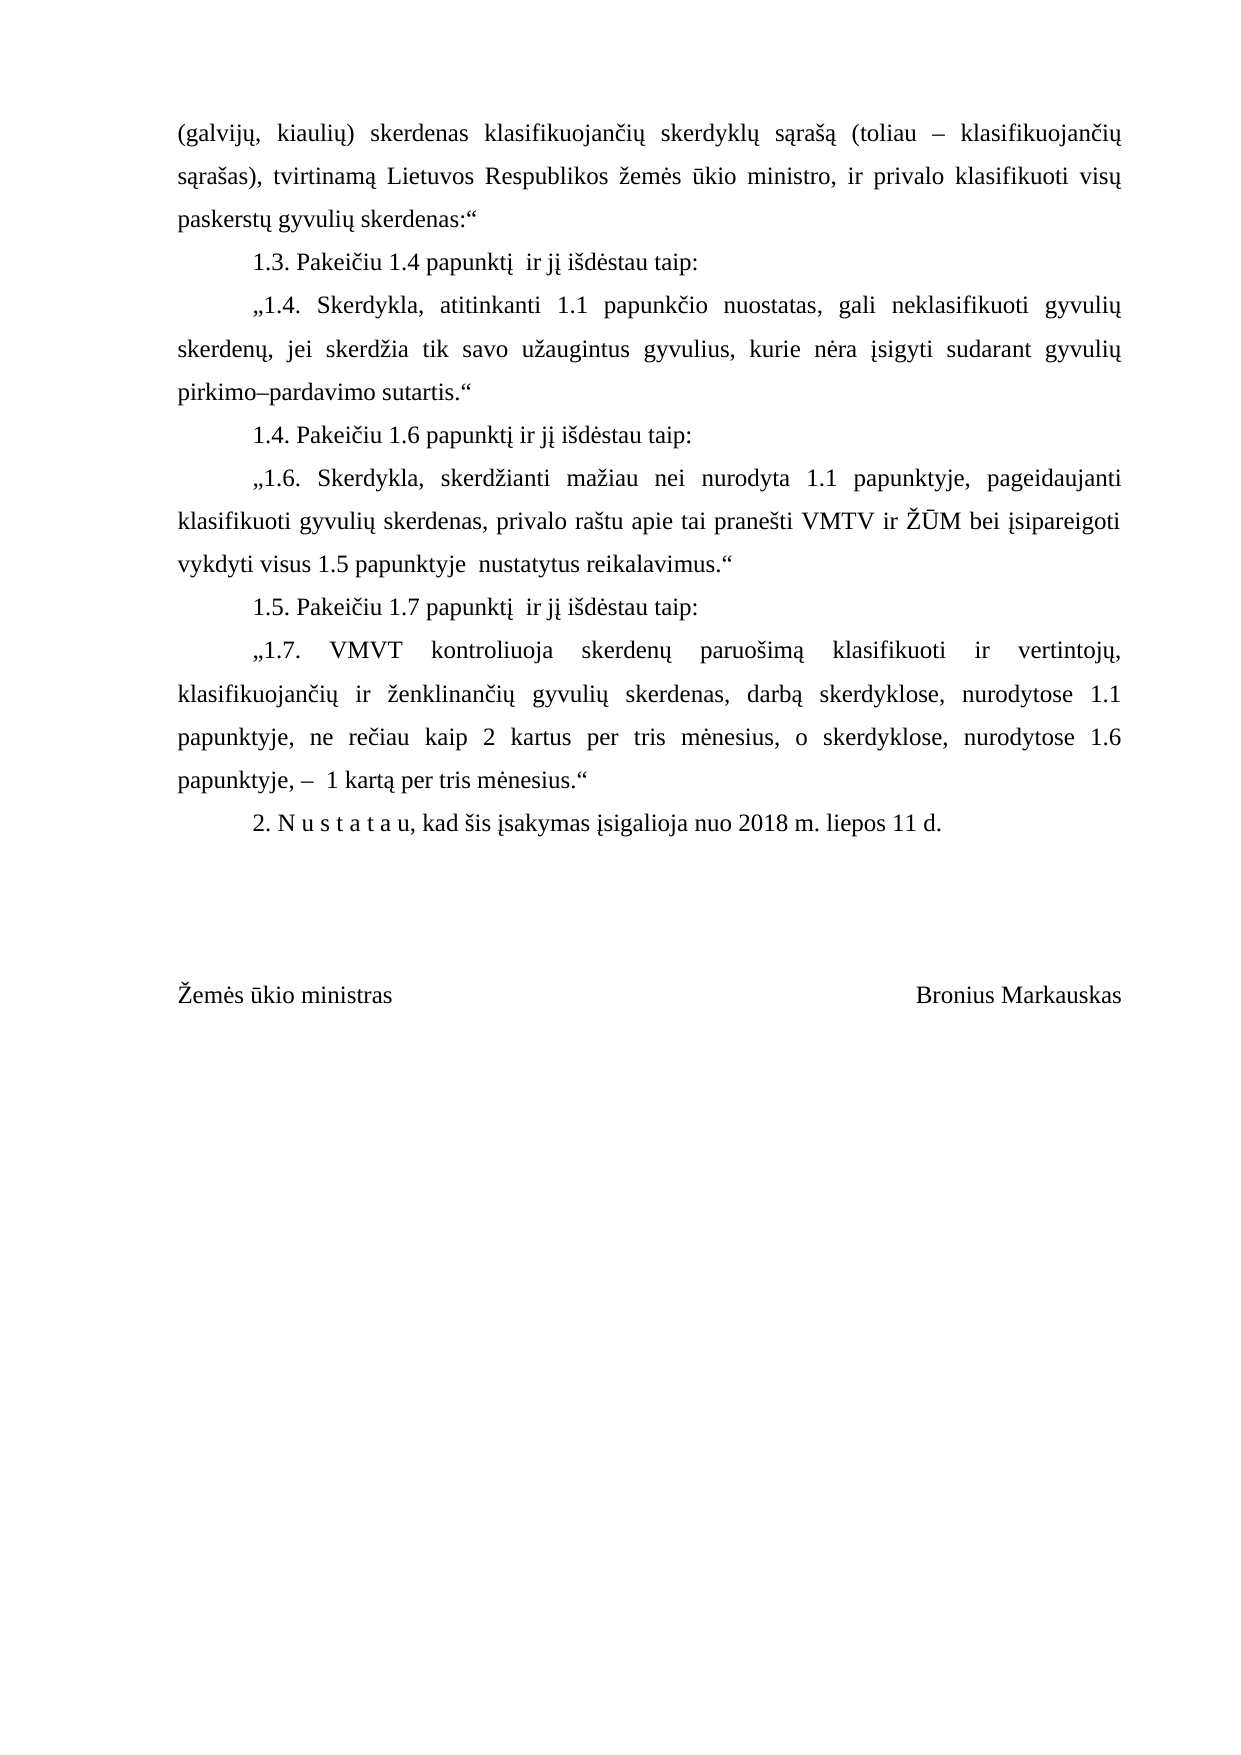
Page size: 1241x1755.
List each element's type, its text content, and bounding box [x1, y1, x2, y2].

text „1.4. Skerdykla, atitinkanti 1.1 papunkčio nuostatas, gali neklasifikuoti gyvulių skerdenų, jei skerdžia tik savo užaugintus gyvulius, kurie nėra įsigyti sudarant gyvulių pirkimo–pardavimo sutartis.“ [177, 291, 1122, 406]
text (galvijų, kiaulių) skerdenas klasifikuojančių skerdyklų sąrašą (toliau – klasifikuojančių sąrašas), tvirtinamą Lietuvos Respublikos žemės ūkio ministro, ir privalo klasifikuoti visų paskerstų gyvulių skerdenas:“ [177, 118, 1122, 233]
text 2. N u s t a t a u, kad šis įsakymas įsigalioja nuo 2018 m. liepos 11 d. [177, 808, 1122, 837]
text „1.6. Skerdykla, skerdžianti mažiau nei nurodyta 1.1 papunktyje, pageidaujanti klasifikuoti gyvulių skerdenas, privalo raštu apie tai pranešti VMTV ir ŽŪM bei įsipareigoti vykdyti visus 1.5 papunktyje nustatytus reikalavimus.“ [177, 463, 1122, 578]
text 1.3. Pakeičiu 1.4 papunktį ir jį išdėstau taip: [177, 247, 1122, 276]
text „1.7. VMVT kontroliuoja skerdenų paruošimą klasifikuoti ir vertintojų, klasifikuojančių ir ženklinančių gyvulių skerdenas, darbą skerdyklose, nurodytose 1.1 papunktyje, ne rečiau kaip 2 kartus per tris mėnesius, o skerdyklose, nurodytose 1.6 papunktyje, – 1 kartą per tris mėnesius.“ [177, 636, 1122, 794]
text Žemės ūkio ministras Bronius Markauskas [177, 981, 1122, 1009]
text 1.5. Pakeičiu 1.7 papunktį ir jį išdėstau taip: [177, 592, 1122, 621]
text 1.4. Pakeičiu 1.6 papunktį ir jį išdėstau taip: [177, 420, 1122, 449]
